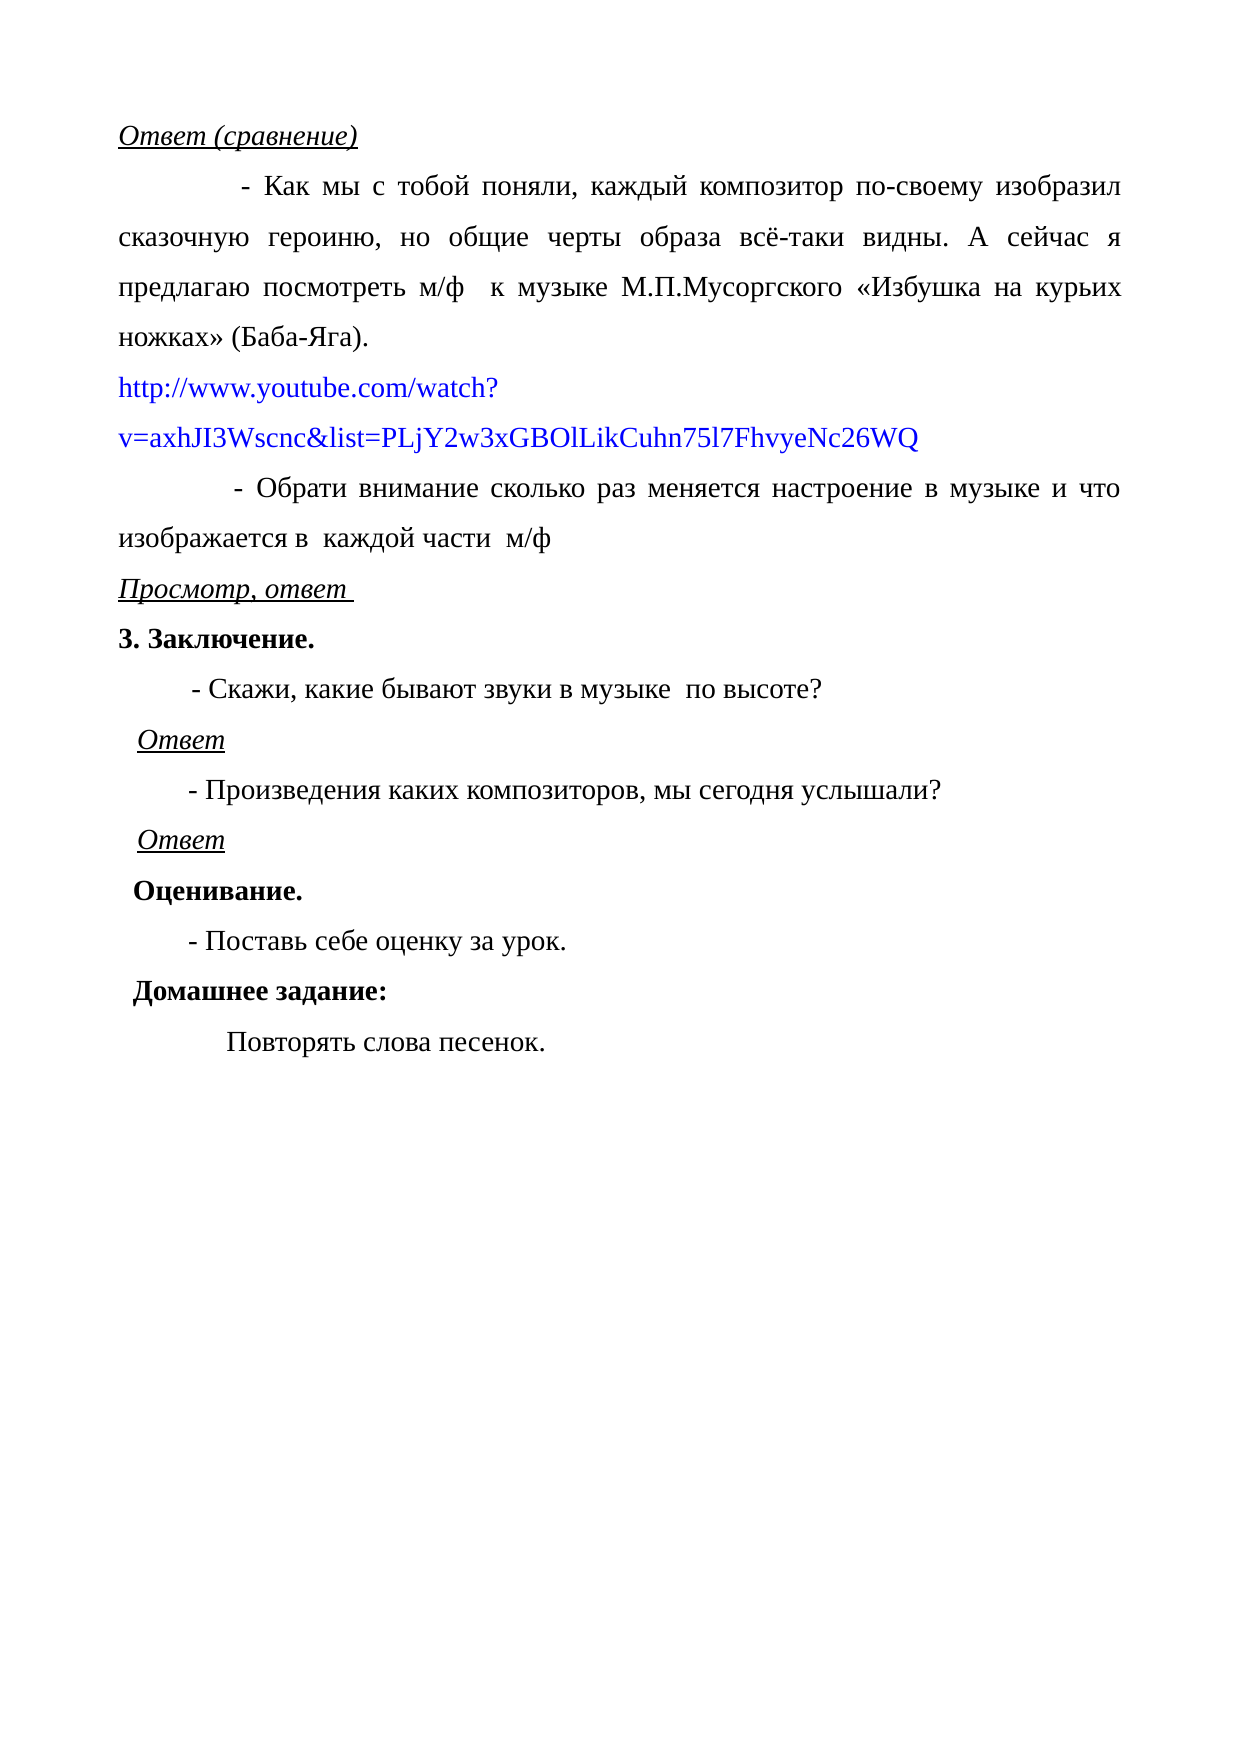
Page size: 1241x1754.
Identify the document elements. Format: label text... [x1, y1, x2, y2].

text Повторять слова песенок. [226, 1024, 1122, 1057]
text Ответ [118, 722, 1122, 755]
text - Обрати внимание сколько раз меняется настроение в музыке и что изображается в каждой части м/ф [118, 470, 1122, 554]
text - Как мы с тобой поняли, каждый композитор по-своему изобразил сказочную героиню, но общие черты образа всё-таки видны. А сейчас я предлагаю посмотреть м/ф к музыке М.П.Мусоргского «Избушка на курьих ножках» (Баба-Яга). [118, 168, 1122, 353]
text Ответ [118, 822, 1122, 856]
text Домашнее задание: [118, 973, 1122, 1007]
text Просмотр, ответ [118, 571, 1122, 604]
text http://www.youtube.com/watch?v=axhJI3Wscnc&list=PLjY2w3xGBOlLikCuhn75l7FhvyeNc26WQ [118, 370, 1122, 453]
text - Скажи, какие бывают звуки в музыке по высоте? [118, 672, 1122, 705]
text - Поставь себе оценку за урок. [118, 923, 1122, 957]
text 3. Заключение. [118, 621, 1122, 655]
text Ответ (сравнение) [118, 118, 1122, 152]
text Оценивание. [118, 873, 1122, 906]
text - Произведения каких композиторов, мы сегодня услышали? [118, 772, 1122, 806]
